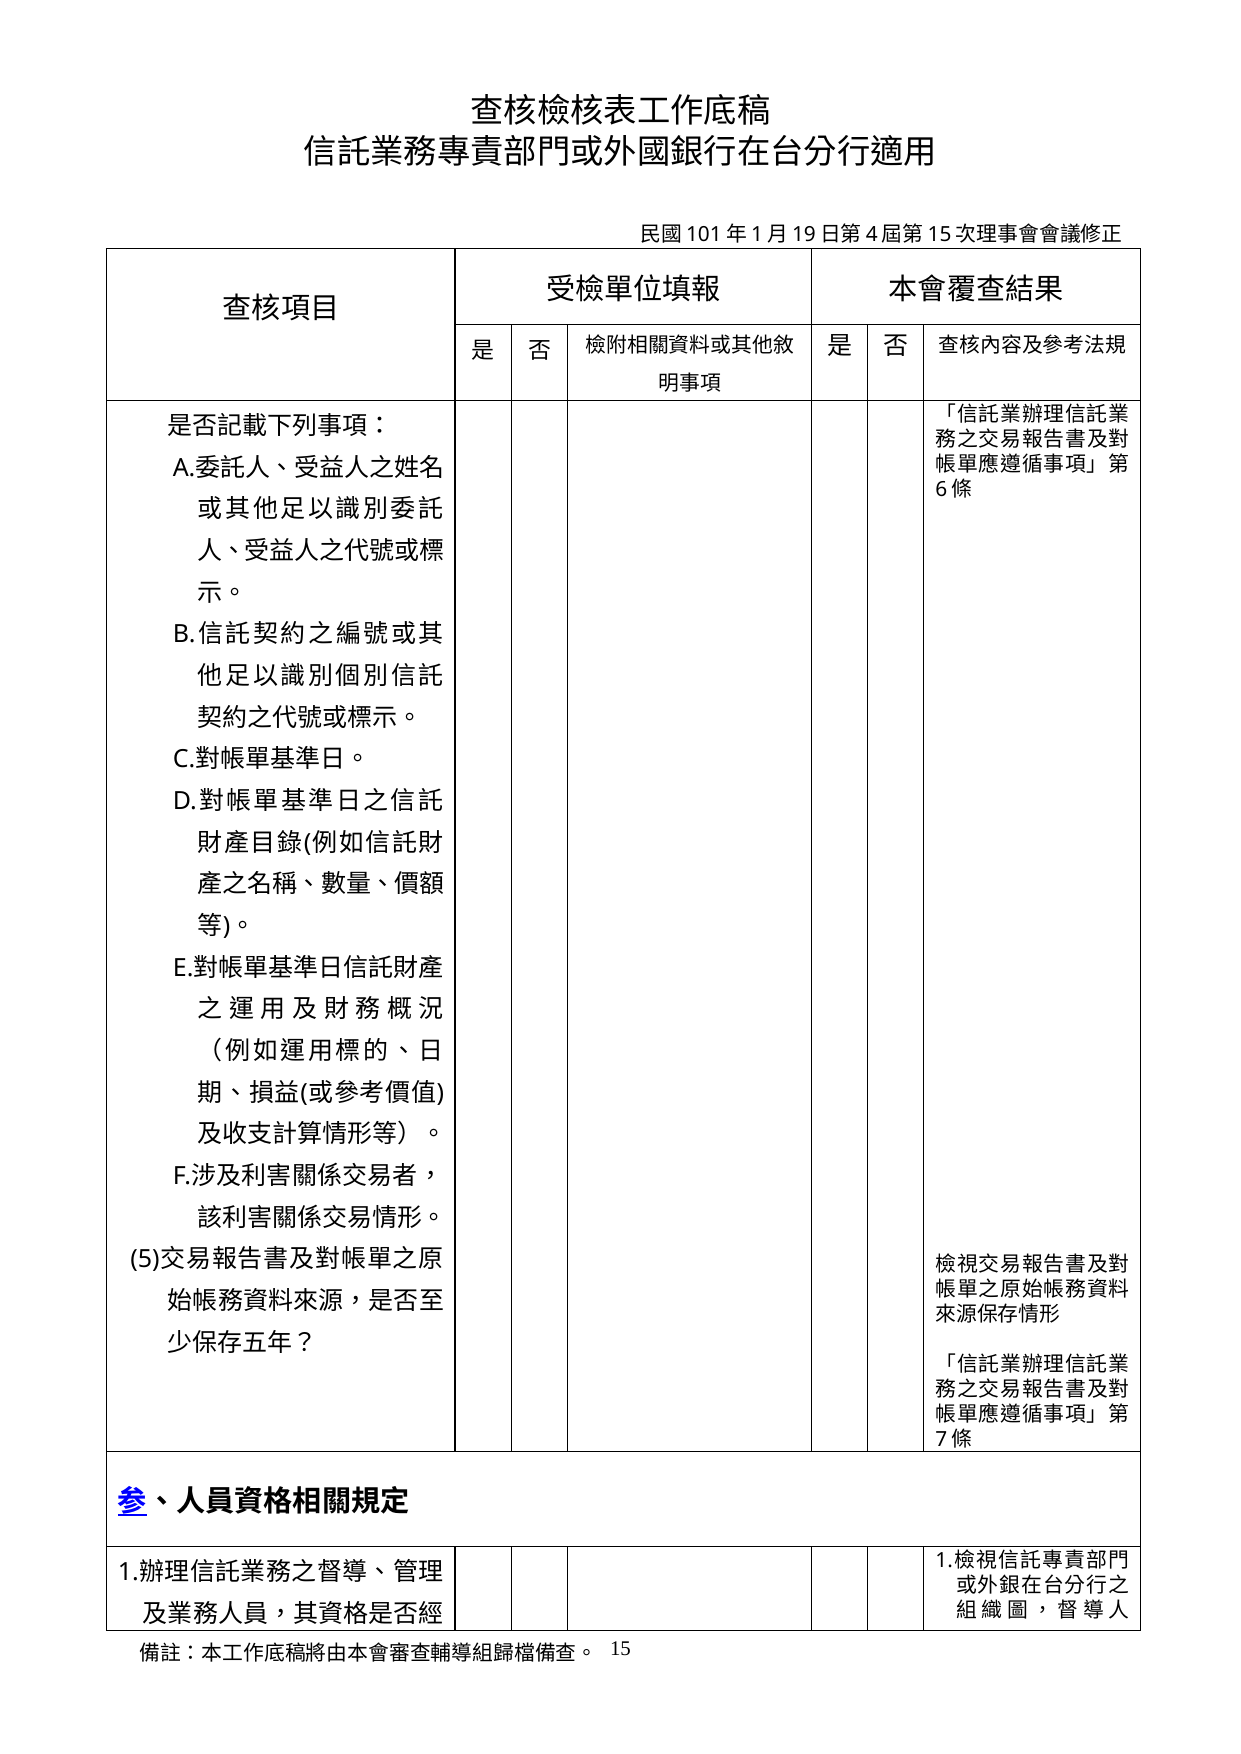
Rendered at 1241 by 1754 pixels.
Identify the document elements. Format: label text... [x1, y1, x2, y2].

table_cell [456, 1547, 511, 1630]
table_cell [512, 401, 567, 1451]
table_cell [568, 401, 811, 1451]
table_cell [512, 1547, 567, 1630]
table_cell 查核內容及參考法規 [924, 325, 1140, 400]
table_cell 是 [456, 325, 511, 400]
table_cell [812, 401, 867, 1451]
table_cell [868, 401, 923, 1451]
table_cell [456, 401, 511, 1451]
table_header 受檢單位填報 [456, 249, 811, 324]
table_cell 参、人員資格相關規定 [107, 1452, 1140, 1546]
table_cell [568, 1547, 811, 1630]
table_cell 檢附相關資料或其他敘明事項 [568, 325, 811, 400]
table_cell 「信託業辦理信託業務之交易報告書及對帳單應遵循事項」第6條 檢視交易報告書及對帳單之原始帳務資料來源保存情形 「信託業辦理信託業務之交易報告書及對帳單應遵循事項」第7條 [924, 401, 1140, 1451]
table_cell 1.檢視信託專責部門或外銀在台分行之組織圖，督導人 [924, 1547, 1140, 1630]
table_cell 否 [512, 325, 567, 400]
table_cell 是 [812, 325, 867, 400]
table_header 本會覆查結果 [812, 249, 1140, 324]
table_cell 是否記載下列事項： A.委託人、受益人之姓名或其他足以識別委託人、受益人之代號或標示。 B.信託契約之編號或其他足以識別個別信託契約之代號或標示。 C.對帳單基準日。 D.對帳單基準日之信託財產目錄(例如信託財產之名稱、數量、價額等)。 E.對帳單基準日信託財產之運用及財務概況（例如運用標的、日期、損益(或參考價值)及收支計算情形等）。 F.涉及利害關係交易者，該利害關係交易情形。 (5)交易報告書及對帳單之原始帳務資料來源，是否至少保存五年？ [107, 401, 454, 1451]
table_cell 否 [868, 325, 923, 400]
table_cell [868, 1547, 923, 1630]
table_cell [812, 1547, 867, 1630]
table_cell 1.辦理信託業務之督導、管理及業務人員，其資格是否經 [107, 1547, 454, 1630]
table_header 查核項目 [107, 249, 454, 400]
